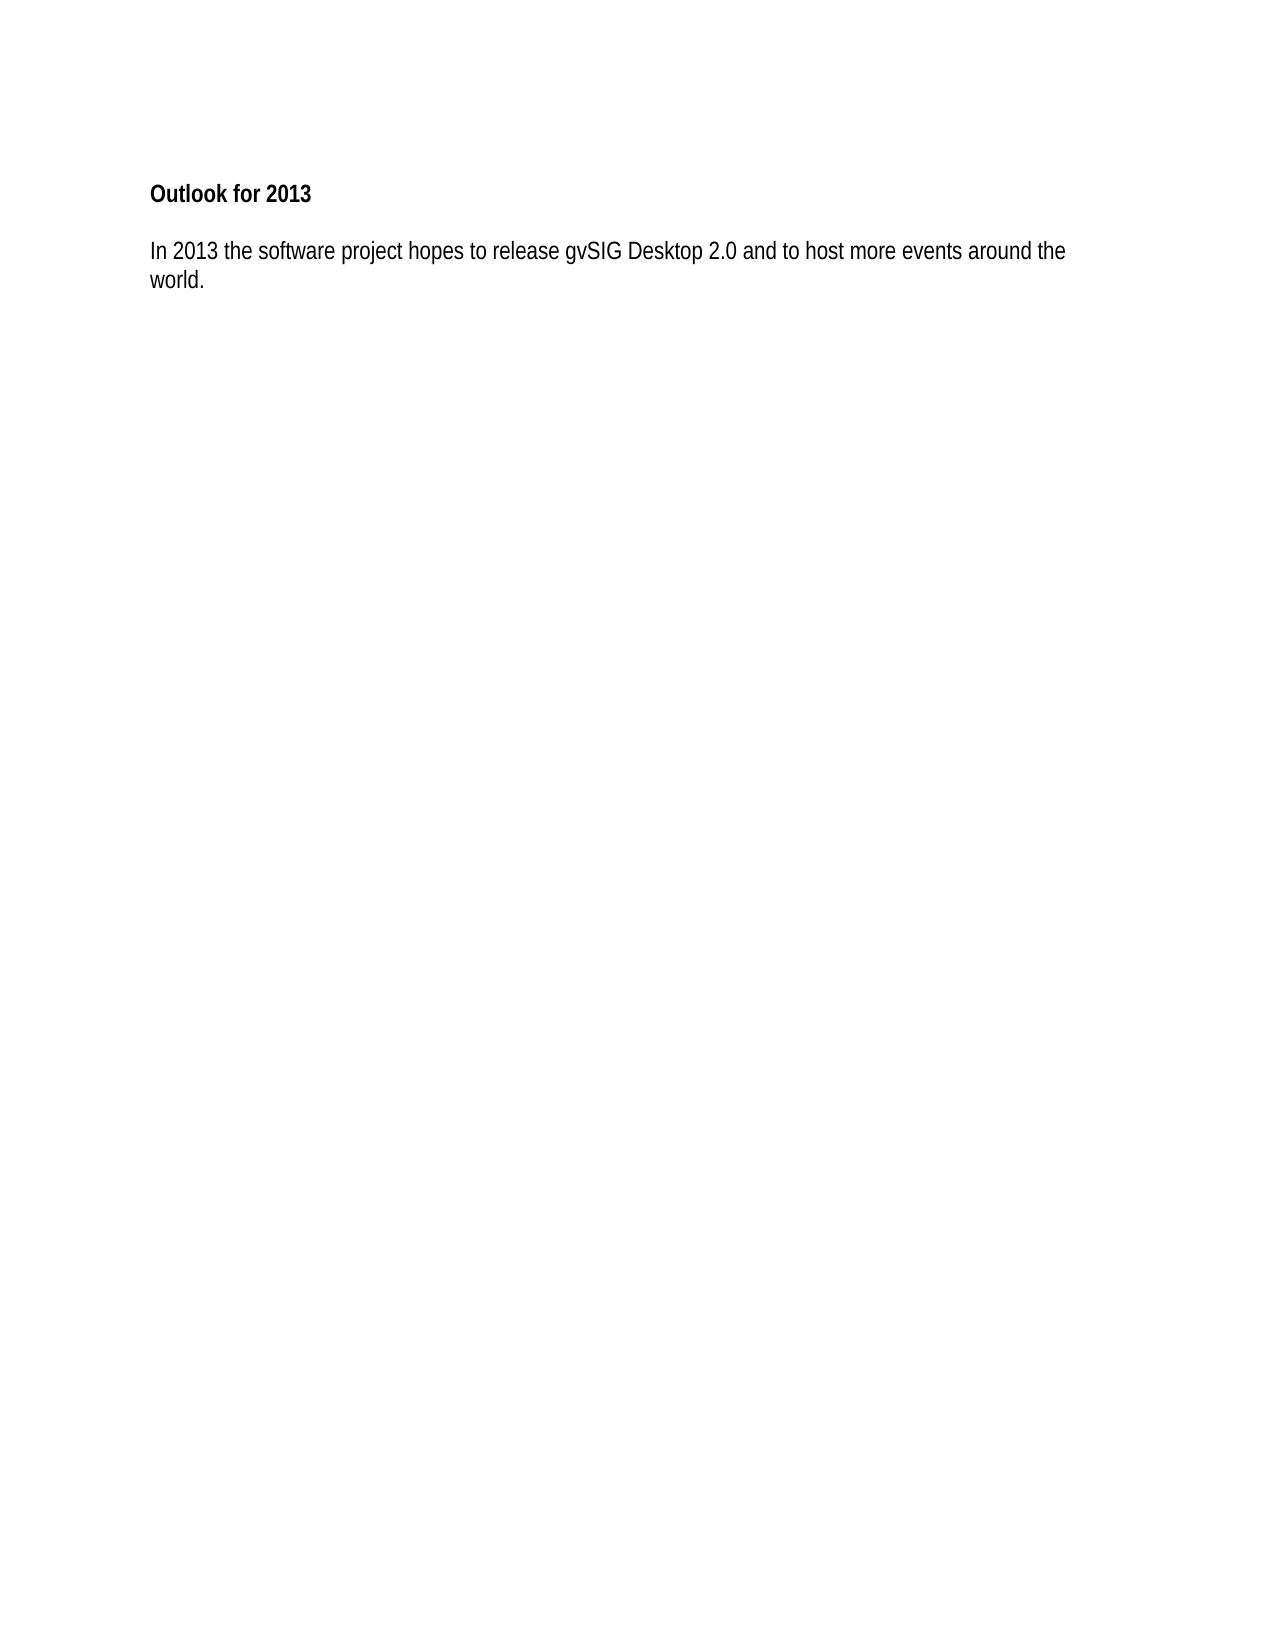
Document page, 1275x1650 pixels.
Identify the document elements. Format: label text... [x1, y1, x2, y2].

text In 2013 the software project hopes to release gvSIG Desktop 2.0 and to host more events around the world. [150, 236, 1125, 293]
text Outlook for 2013 [150, 179, 1125, 207]
